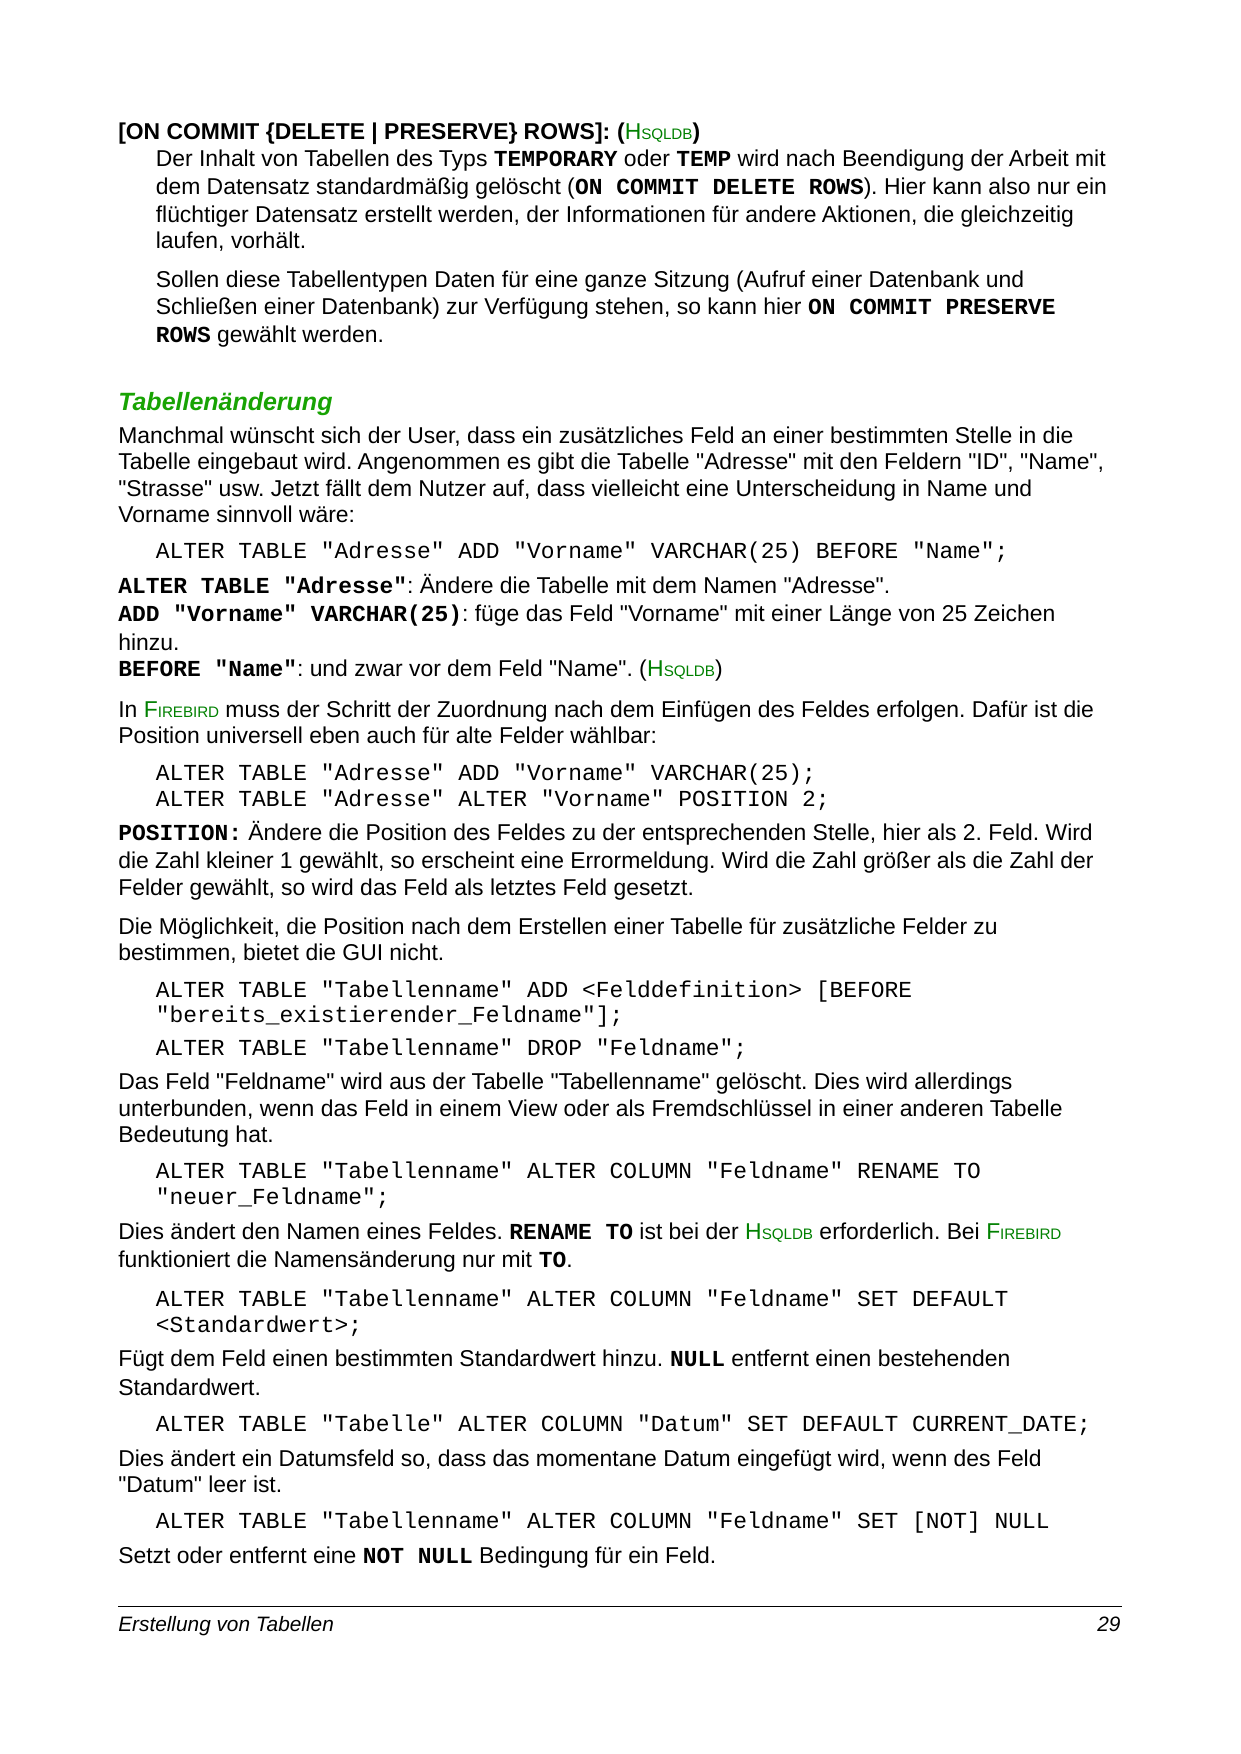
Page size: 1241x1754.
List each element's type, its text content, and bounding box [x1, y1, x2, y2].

text ALTER TABLE "Tabelle" ALTER COLUMN "Datum" SET DEFAULT CURRENT_DATE; [156, 1412, 1122, 1438]
text ALTER TABLE "Adresse" ADD "Vorname" VARCHAR(25) BEFORE "Name"; [156, 540, 1122, 566]
text POSITION: Ändere die Position des Feldes zu der entsprechenden Stelle, hier als 2. Feld. Wird die Zahl kleiner 1 gewählt, so erscheint eine Errormeldung. Wird die Zahl größer als die Zahl der Felder gewählt, so wird das Feld als letztes Feld gesetzt. [118, 819, 1122, 900]
subtitle Tabellenänderung [118, 387, 1122, 416]
text Sollen diese Tabellentypen Daten für eine ganze Sitzung (Aufruf einer Datenbank und Schließen einer Datenbank) zur Verfügung stehen, so kann hier ON COMMIT PRESERVE ROWS gewählt werden. [156, 266, 1122, 349]
text ALTER TABLE "Adresse" ALTER "Vorname" POSITION 2; [156, 787, 1122, 813]
text Das Feld "Feldname" wird aus der Tabelle "Tabellenname" gelöscht. Dies wird allerdings unterbunden, wenn das Feld in einem View oder als Fremdschlüssel in einer anderen Tabelle Bedeutung hat. [118, 1068, 1122, 1147]
text Setzt oder entfernt eine NOT NULL Bedingung für ein Feld. [118, 1542, 1122, 1570]
text ALTER TABLE "Adresse" ADD "Vorname" VARCHAR(25); [156, 761, 1122, 787]
text Fügt dem Feld einen bestimmten Standardwert hinzu. NULL entfernt einen bestehenden Standardwert. [118, 1345, 1122, 1400]
text Manchmal wünscht sich der User, dass ein zusätzliches Feld an einer bestimmten Stelle in die Tabelle eingebaut wird. Angenommen es gibt die Tabelle "Adresse" mit den Feldern "ID", "Name", "Strasse" usw. Jetzt fällt dem Nutzer auf, dass vielleicht eine Unterscheidung in Name und Vorname sinnvoll wäre: [118, 422, 1122, 527]
text Dies ändert ein Datumsfeld so, dass das momentane Datum eingefügt wird, wenn des Feld "Datum" leer ist. [118, 1444, 1122, 1497]
text ALTER TABLE "Tabellenname" ALTER COLUMN "Feldname" RENAME TO "neuer_Feldname"; [156, 1160, 1122, 1212]
text ALTER TABLE "Tabellenname" ALTER COLUMN "Feldname" SET DEFAULT <Standardwert>; [156, 1287, 1122, 1339]
text Dies ändert den Namen eines Feldes. RENAME TO ist bei der Hsqldb erforderlich. Bei Firebird funktioniert die Namensänderung nur mit TO. [118, 1218, 1122, 1274]
text Die Möglichkeit, die Position nach dem Erstellen einer Tabelle für zusätzliche Felder zu bestimmen, bietet die GUI nicht. [118, 913, 1122, 965]
text ALTER TABLE "Tabellenname" ADD <Felddefinition> [BEFORE "bereits_existierender_Feldname"]; [156, 978, 1122, 1030]
text In Firebird muss der Schritt der Zuordnung nach dem Einfügen des Feldes erfolgen. Dafür ist die Position universell eben auch für alte Felder wählbar: [118, 696, 1122, 748]
text ALTER TABLE "Tabellenname" ALTER COLUMN "Feldname" SET [NOT] NULL [156, 1510, 1122, 1536]
text ALTER TABLE "Adresse": Ändere die Tabelle mit dem Namen "Adresse". ADD "Vorname" VARCHAR(25): füge das Feld "Vorname" mit einer Länge von 25 Zeichen hinzu. BEFORE "Name": und zwar vor dem Feld "Name". (Hsqldb) [118, 572, 1122, 683]
text Der Inhalt von Tabellen des Typs TEMPORARY oder TEMP wird nach Beendigung der Arbeit mit dem Datensatz standardmäßig gelöscht (ON COMMIT DELETE ROWS). Hier kann also nur ein flüchtiger Datensatz erstellt werden, der Informationen für andere Aktionen, die gleichzeitig laufen, vorhält. [156, 144, 1122, 254]
list [ON COMMIT {DELETE | PRESERVE} ROWS]: (Hsqldb) [118, 118, 1122, 144]
text ALTER TABLE "Tabellenname" DROP "Feldname"; [156, 1036, 1122, 1062]
